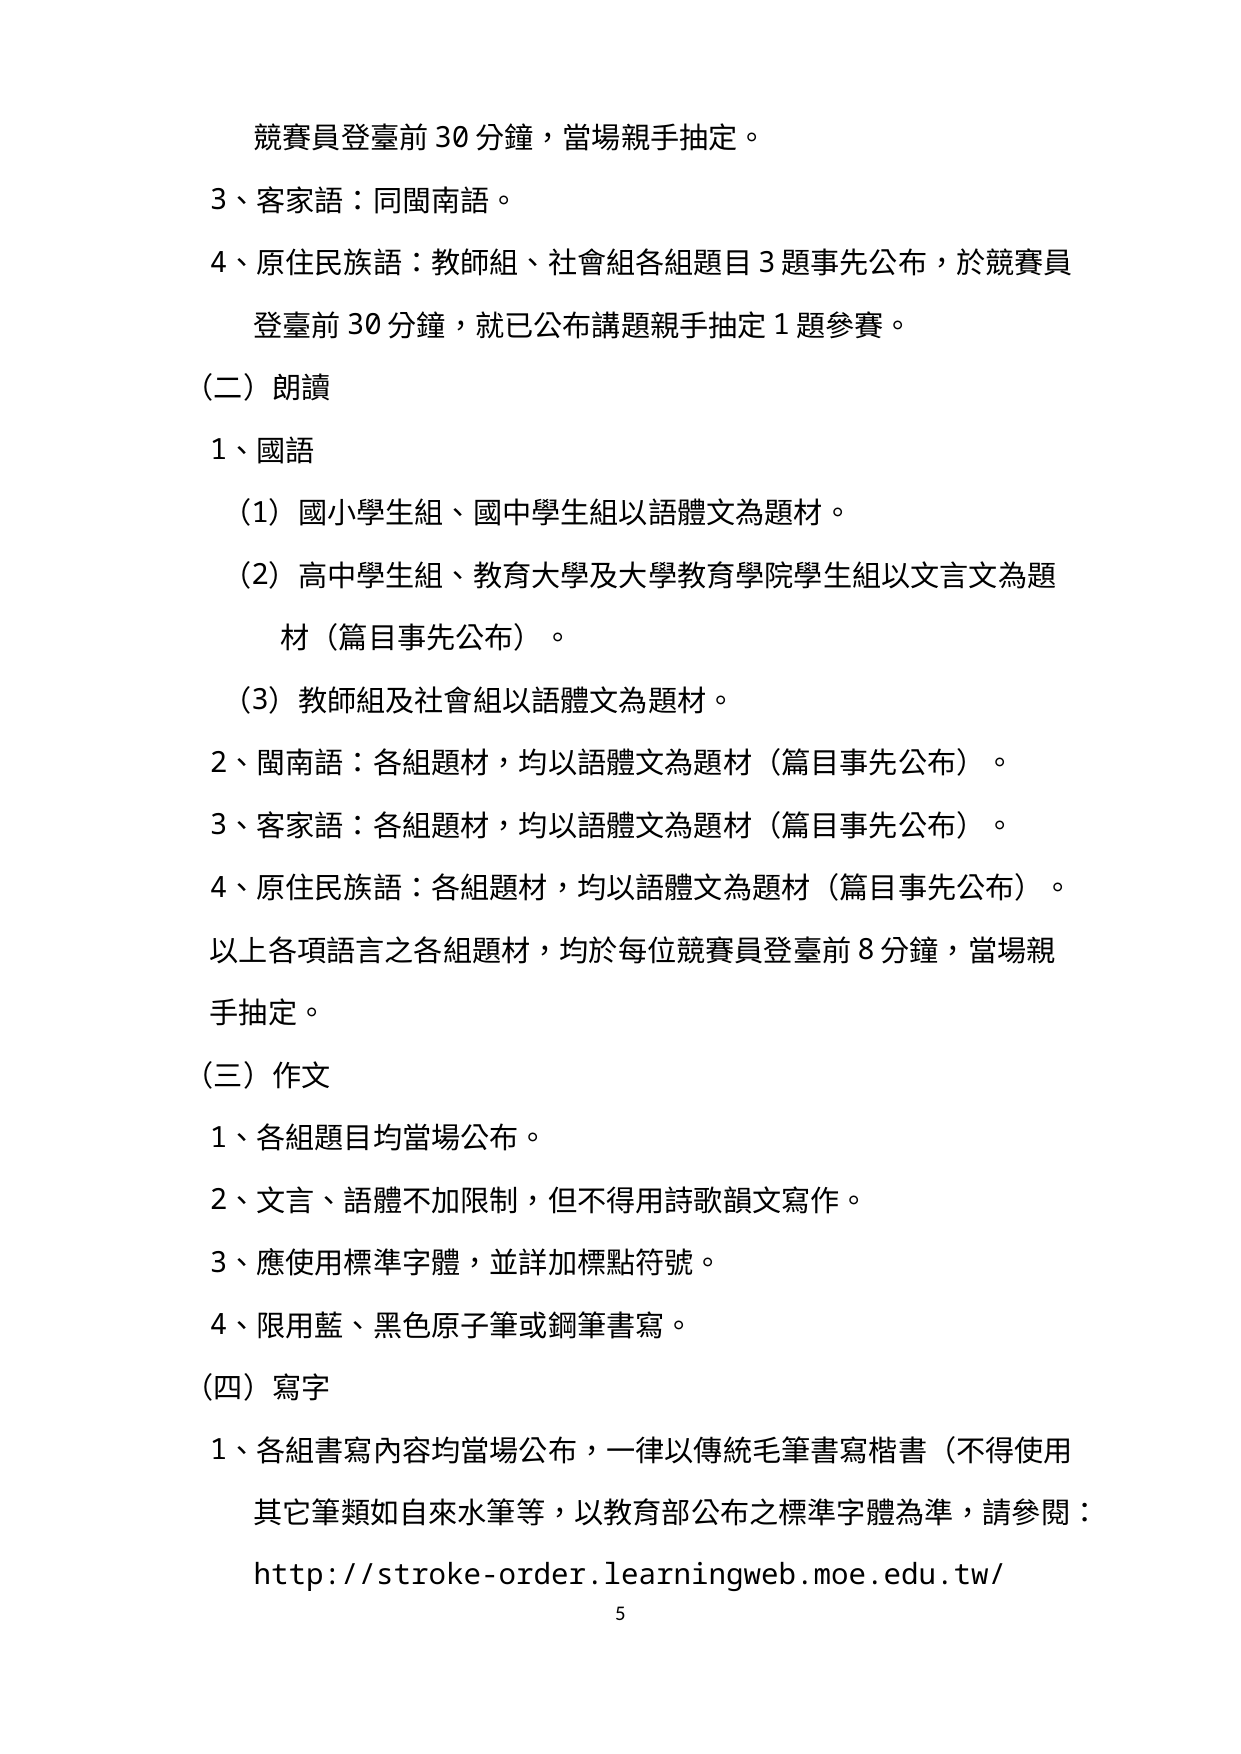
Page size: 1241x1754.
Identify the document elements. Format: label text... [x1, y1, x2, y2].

text （四）寫字 [184, 1344, 1081, 1407]
text （1）國小學生組、國中學生組以語體文為題材。 [222, 469, 1081, 532]
text 4、原住民族語：各組題材，均以語體文為題材（篇目事先公布）。 [209, 844, 1081, 907]
text 4、限用藍、黑色原子筆或鋼筆書寫。 [209, 1282, 1081, 1344]
text 1、各組書寫內容均當場公布，一律以傳統毛筆書寫楷書（不得使用其它筆類如自來水筆等，以教育部公布之標準字體為準，請參閱：http://stroke-order.learningweb.moe.edu.tw/home.do）。 [209, 1407, 1081, 1594]
text 1、各組題目均當場公布。 [209, 1094, 1081, 1157]
text （二）朗讀 [184, 344, 1081, 407]
text 以上各項語言之各組題材，均於每位競賽員登臺前8分鐘，當場親手抽定。 [209, 907, 1081, 1032]
text 3、客家語：各組題材，均以語體文為題材（篇目事先公布）。 [209, 782, 1081, 844]
text （3）教師組及社會組以語體文為題材。 [222, 657, 1081, 719]
text （2）高中學生組、教育大學及大學教育學院學生組以文言文為題材（篇目事先公布）。 [222, 532, 1081, 657]
text 3、客家語：同閩南語。 [209, 157, 1081, 219]
text 2、閩南語：各組題材，均以語體文為題材（篇目事先公布）。 [209, 719, 1081, 782]
text 競賽員登臺前30分鐘，當場親手抽定。 [209, 94, 1081, 157]
text （三）作文 [184, 1032, 1081, 1094]
text 3、應使用標準字體，並詳加標點符號。 [209, 1219, 1081, 1282]
text 2、文言、語體不加限制，但不得用詩歌韻文寫作。 [209, 1157, 1081, 1219]
text 4、原住民族語：教師組、社會組各組題目3題事先公布，於競賽員登臺前30分鐘，就已公布講題親手抽定1題參賽。 [209, 219, 1081, 344]
text 1、國語 [209, 407, 1081, 469]
